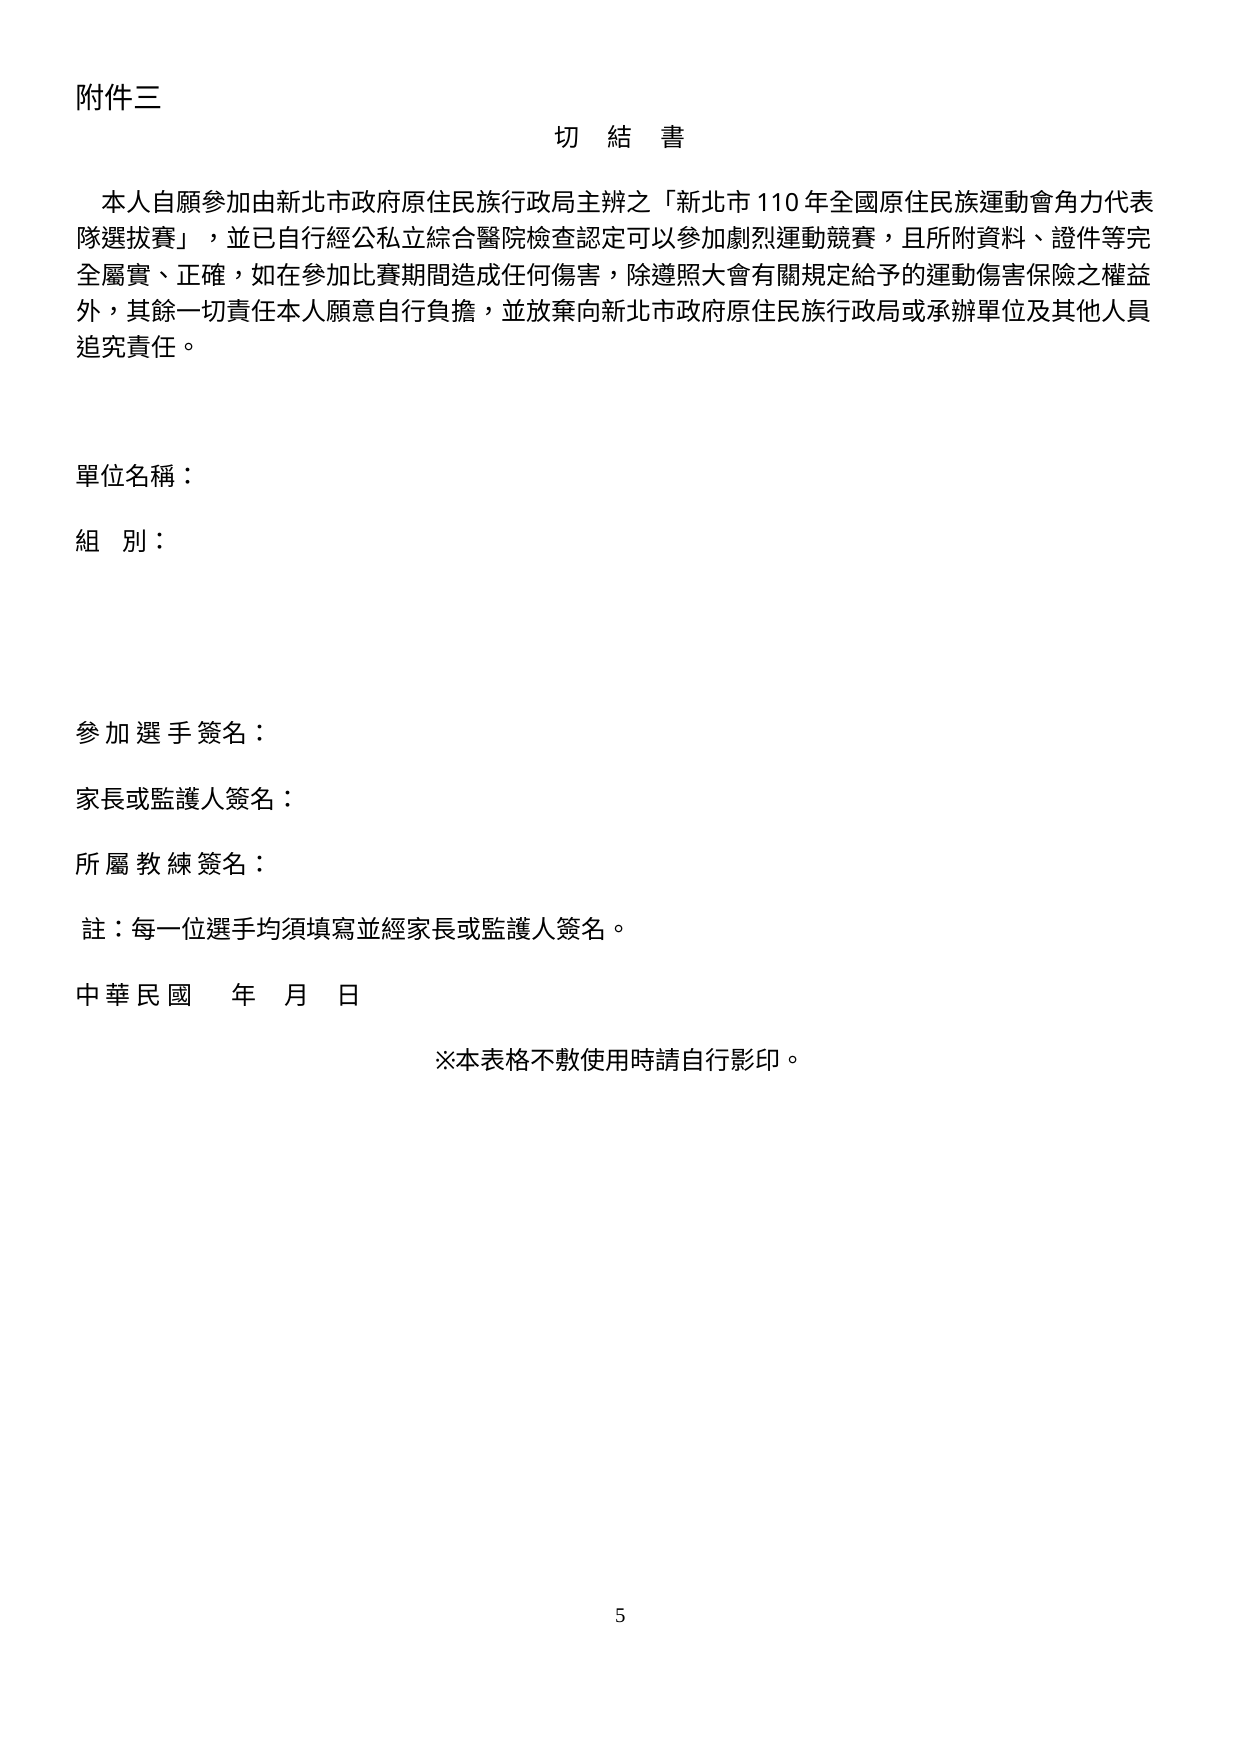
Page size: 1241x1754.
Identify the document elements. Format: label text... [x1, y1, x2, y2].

text 附件三 [75, 75, 1165, 117]
text 所 屬 教 練 簽名： [75, 844, 1165, 881]
text 單位名稱： [75, 456, 1165, 493]
text 本人自願參加由新北市政府原住民族行政局主辨之「新北市110年全國原住民族運動會角力代表隊選拔賽」，並已自行經公私立綜合醫院檢查認定可以參加劇烈運動競賽，且所附資料、證件等完全屬實、正確，如在參加比賽期間造成任何傷害，除遵照大會有關規定給予的運動傷害保險之權益外，其餘一切責任本人願意自行負擔，並放棄向新北市政府原住民族行政局或承辦單位及其他人員追究責任。 [75, 183, 1165, 364]
text ※本表格不敷使用時請自行影印。 [75, 1041, 1165, 1077]
text 中 華 民 國 年 月 日 [75, 975, 1165, 1012]
text 參 加 選 手 簽名： [75, 714, 1165, 750]
text 組 別： [75, 522, 1165, 558]
text 註：每一位選手均須填寫並經家長或監護人簽名。 [75, 910, 1165, 946]
text 切 結 書 [75, 117, 1165, 153]
text 家長或監護人簽名： [75, 779, 1165, 815]
